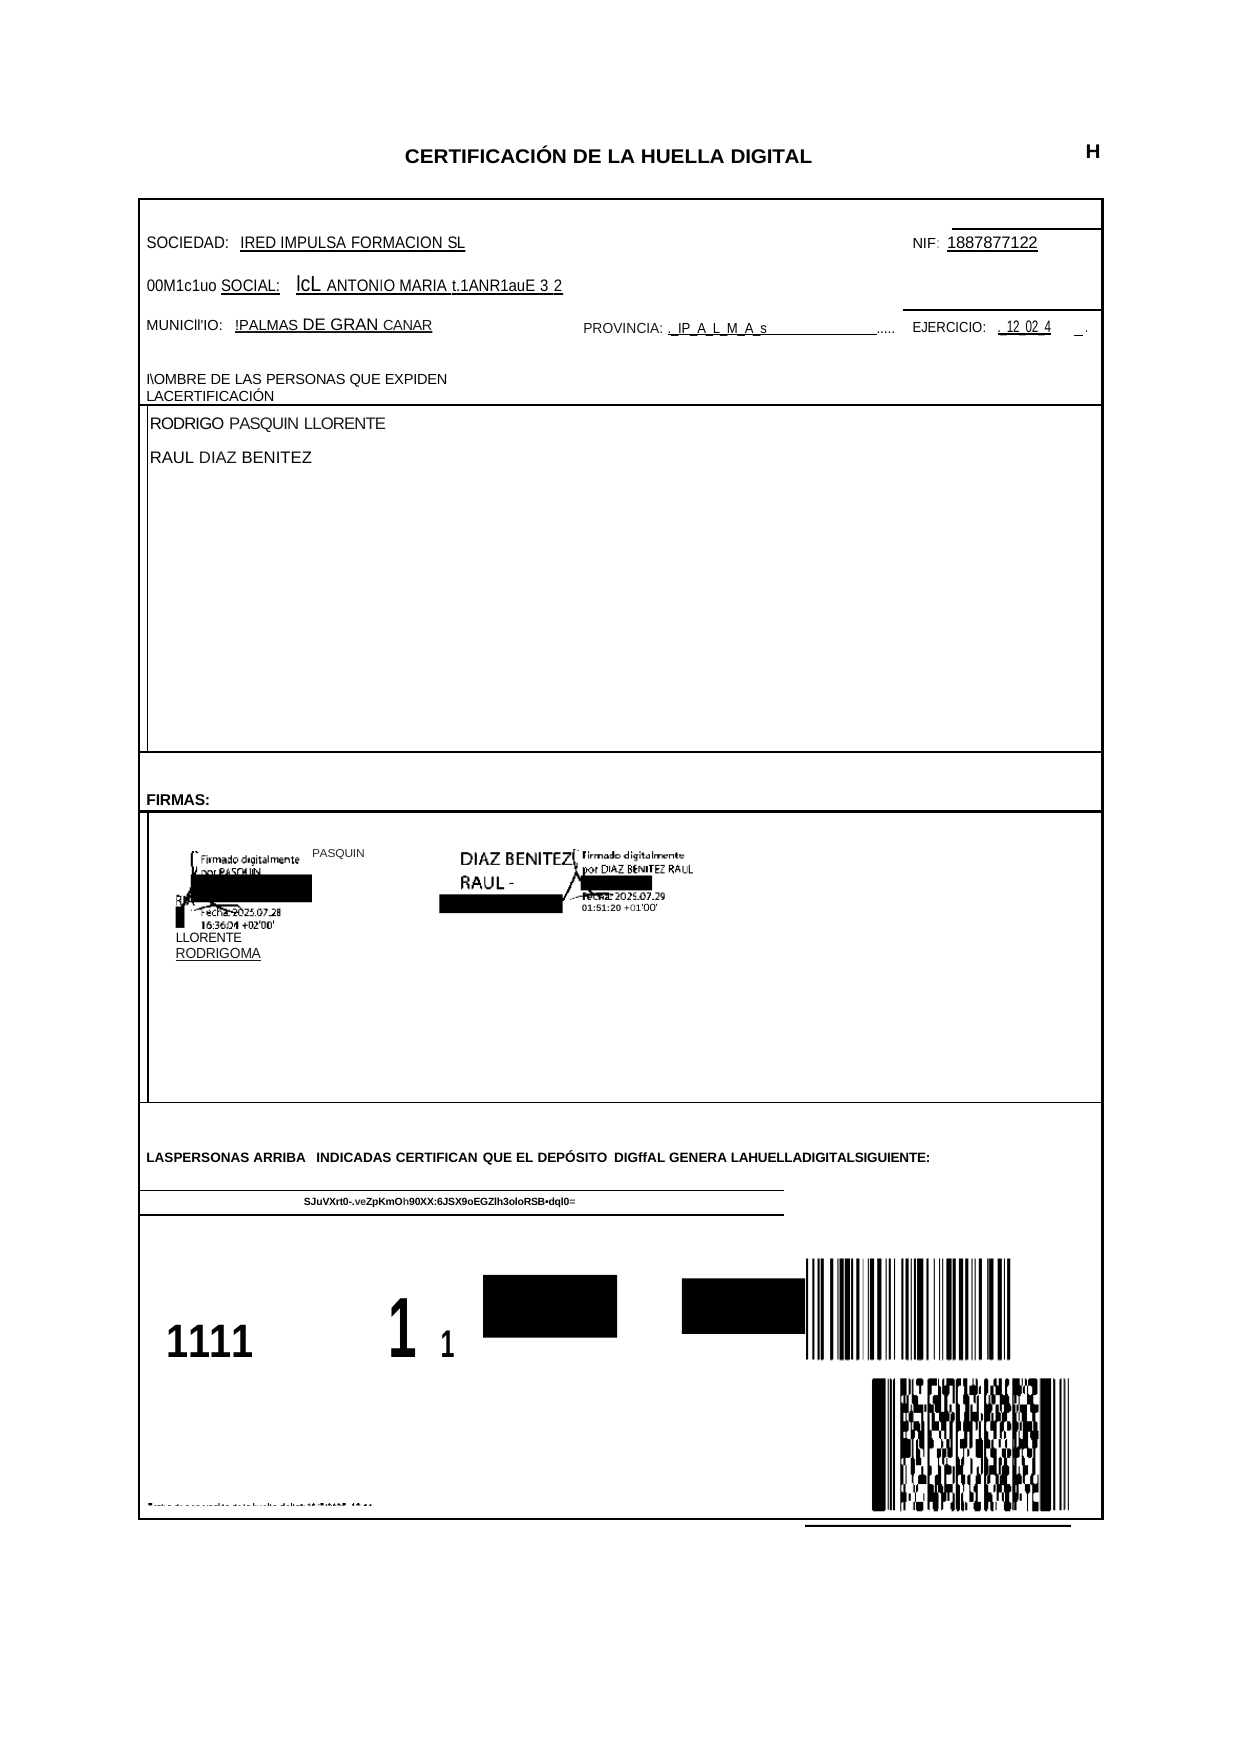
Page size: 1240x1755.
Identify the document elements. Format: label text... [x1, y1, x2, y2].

table_cell EJERCICIO: ._12_02_4 [903, 311, 1060, 404]
table_cell 01:51:20 +01'00' [577, 813, 903, 1102]
table_cell [1060, 813, 1101, 1102]
table_cell NIF: 1887877122 [903, 228, 1060, 309]
table_cell PASQUIN LLORENTE RODRIGOMA [149, 813, 577, 1102]
text CERTIFICACIÓN DE LA HUELLA DIGITAL H [404, 140, 1151, 167]
table_cell [577, 228, 903, 309]
table_cell SOCIEDAD: IRED IMPULSA FORMACION SL 00M1c1uo SOCIAL: lcL ANTONIO MARIA t.1ANR1auE 3 2 [140, 228, 577, 309]
table_cell [903, 813, 1060, 1102]
table_cell [1060, 230, 1101, 309]
table_cell LASPERSONAS ARRIBA INDICADAS CERTIFICAN QUE EL DEPÓSITO DIGffAL GENERA LAHUELLADIGITALSIGUIENTE: SJuVXrt0-.veZpKmOh90XX:6JSX9oEGZlh3oloRSB•dql0= 1111 1 1 [140, 1103, 1101, 1518]
table_cell MUNICll'IO: !PALMAS DE GRAN CANAR I\OMBRE DE LAS PERSONAS QUE EXPIDEN LACERTIFICACIÓN [140, 309, 577, 404]
table_cell . [1060, 311, 1101, 404]
table_cell FIRMAS: [140, 753, 1101, 810]
table_cell RODRIGO PASQUIN LLORENTE RAUL DIAZ BENITEZ [148, 406, 1101, 751]
table_cell PROVINCIA: ._IP_A_L_M_A_s ..... [577, 309, 903, 404]
table_cell [140, 406, 147, 751]
table_header [140, 200, 952, 228]
table_cell [140, 813, 147, 1102]
table_header [952, 200, 1101, 228]
